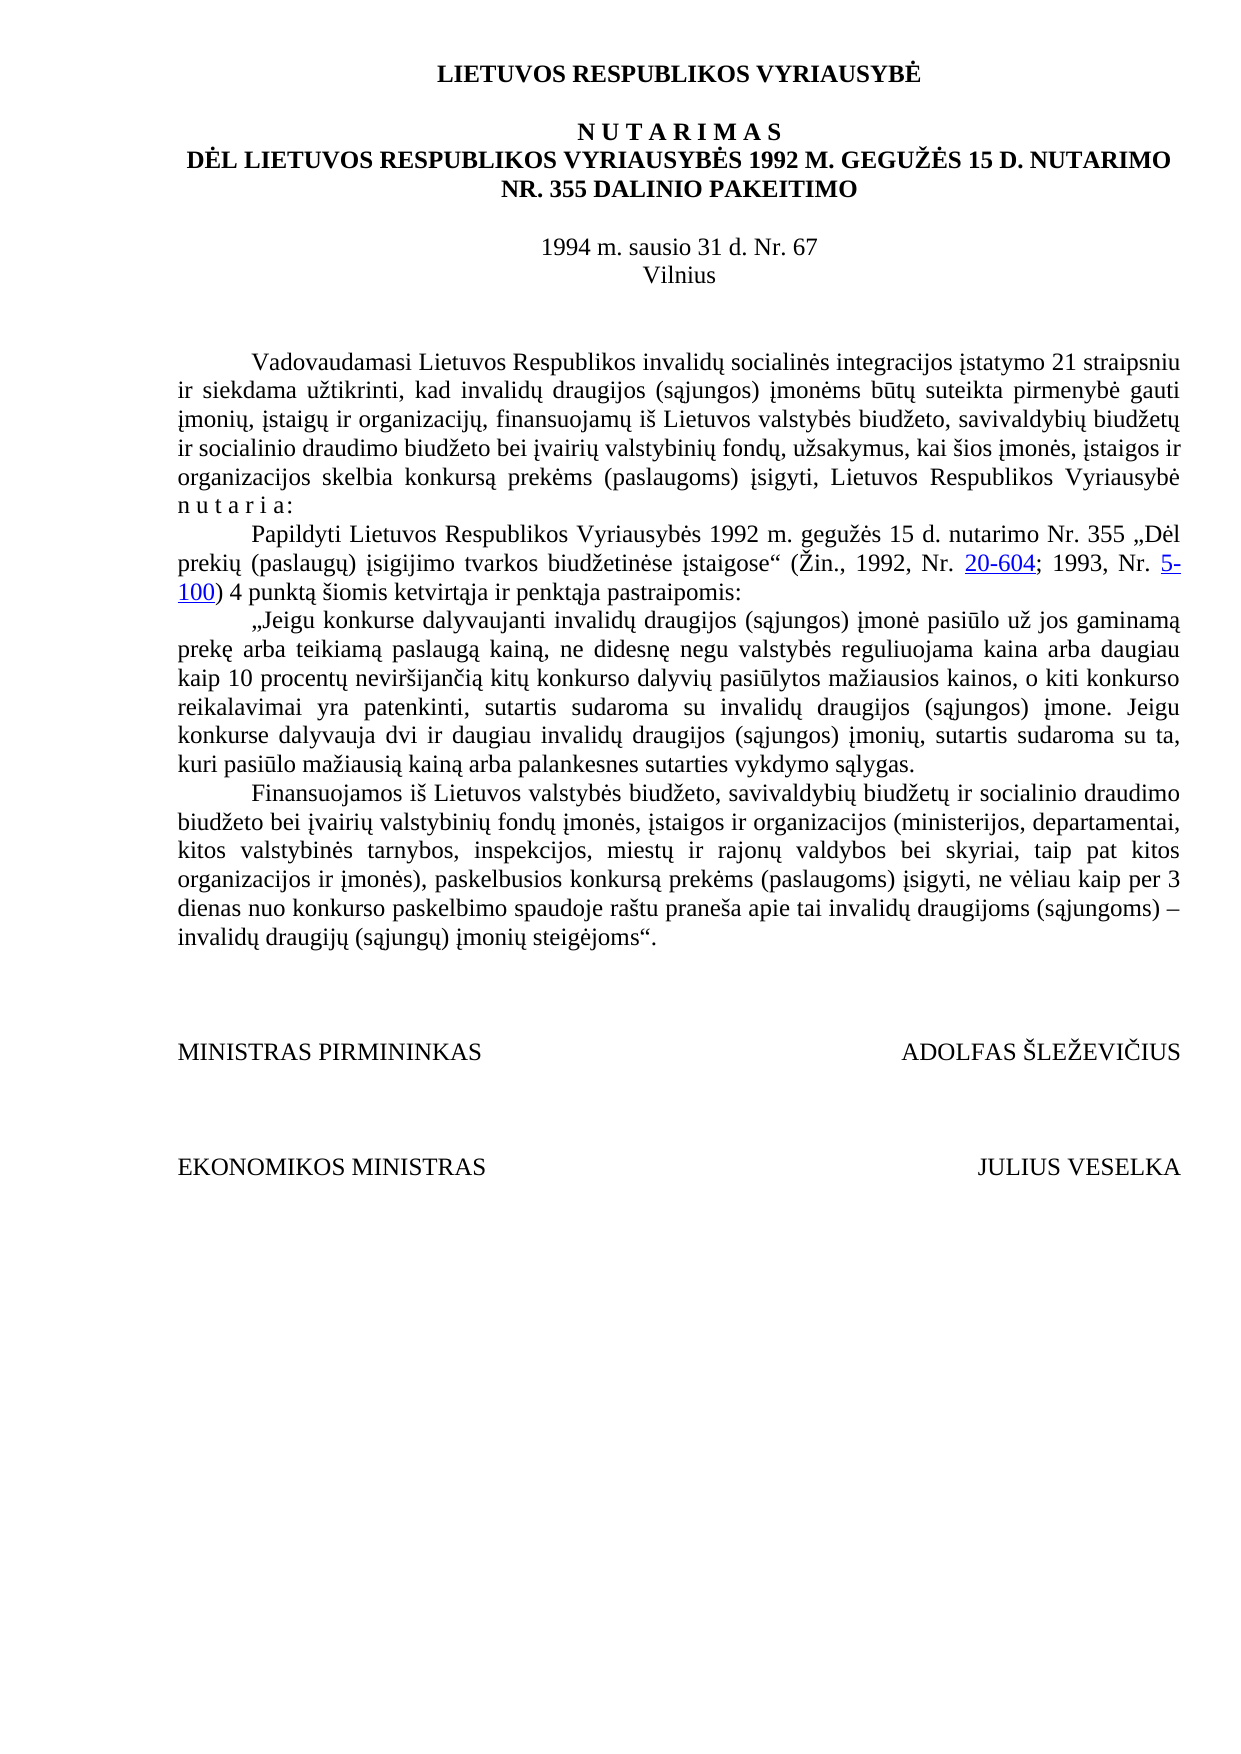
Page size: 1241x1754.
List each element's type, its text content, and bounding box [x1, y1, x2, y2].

text „Jeigu konkurse dalyvaujanti invalidų draugijos (sąjungos) įmonė pasiūlo už jos gaminamą prekę arba teikiamą paslaugą kainą, ne didesnę negu valstybės reguliuojama kaina arba daugiau kaip 10 procentų neviršijančią kitų konkurso dalyvių pasiūlytos mažiausios kainos, o kiti konkurso reikalavimai yra patenkinti, sutartis sudaroma su invalidų draugijos (sąjungos) įmone. Jeigu konkurse dalyvauja dvi ir daugiau invalidų draugijos (sąjungos) įmonių, sutartis sudaroma su ta, kuri pasiūlo mažiausią kainą arba palankesnes sutarties vykdymo sąlygas. [177, 605, 1181, 778]
text Vilnius [177, 260, 1181, 289]
text DĖL LIETUVOS RESPUBLIKOS VYRIAUSYBĖS 1992 M. GEGUŽĖS 15 D. NUTARIMO NR. 355 DALINIO PAKEITIMO [177, 145, 1181, 203]
text MINISTRAS PIRMININKAS ADOLFAS ŠLEŽEVIČIUS [177, 1037, 1181, 1065]
text EKONOMIKOS MINISTRAS JULIUS VESELKA [177, 1152, 1181, 1180]
text 1994 m. sausio 31 d. Nr. 67 [177, 232, 1181, 260]
text Finansuojamos iš Lietuvos valstybės biudžeto, savivaldybių biudžetų ir socialinio draudimo biudžeto bei įvairių valstybinių fondų įmonės, įstaigos ir organizacijos (ministerijos, departamentai, kitos valstybinės tarnybos, inspekcijos, miestų ir rajonų valdybos bei skyriai, taip pat kitos organizacijos ir įmonės), paskelbusios konkursą prekėms (paslaugoms) įsigyti, ne vėliau kaip per 3 dienas nuo konkurso paskelbimo spaudoje raštu praneša apie tai invalidų draugijoms (sąjungoms) – invalidų draugijų (sąjungų) įmonių steigėjoms“. [177, 778, 1181, 950]
text LIETUVOS RESPUBLIKOS VYRIAUSYBĖ [177, 59, 1181, 88]
text Papildyti Lietuvos Respublikos Vyriausybės 1992 m. gegužės 15 d. nutarimo Nr. 355 „Dėl prekių (paslaugų) įsigijimo tvarkos biudžetinėse įstaigose“ (Žin., 1992, Nr. 20-604; 1993, Nr. 5-100) 4 punktą šiomis ketvirtąja ir penktąja pastraipomis: [177, 519, 1181, 605]
text N U T A R I M A S [177, 117, 1181, 145]
text Vadovaudamasi Lietuvos Respublikos invalidų socialinės integracijos įstatymo 21 straipsniu ir siekdama užtikrinti, kad invalidų draugijos (sąjungos) įmonėms būtų suteikta pirmenybė gauti įmonių, įstaigų ir organizacijų, finansuojamų iš Lietuvos valstybės biudžeto, savivaldybių biudžetų ir socialinio draudimo biudžeto bei įvairių valstybinių fondų, užsakymus, kai šios įmonės, įstaigos ir organizacijos skelbia konkursą prekėms (paslaugoms) įsigyti, Lietuvos Respublikos Vyriausybė nutaria: [177, 347, 1181, 519]
